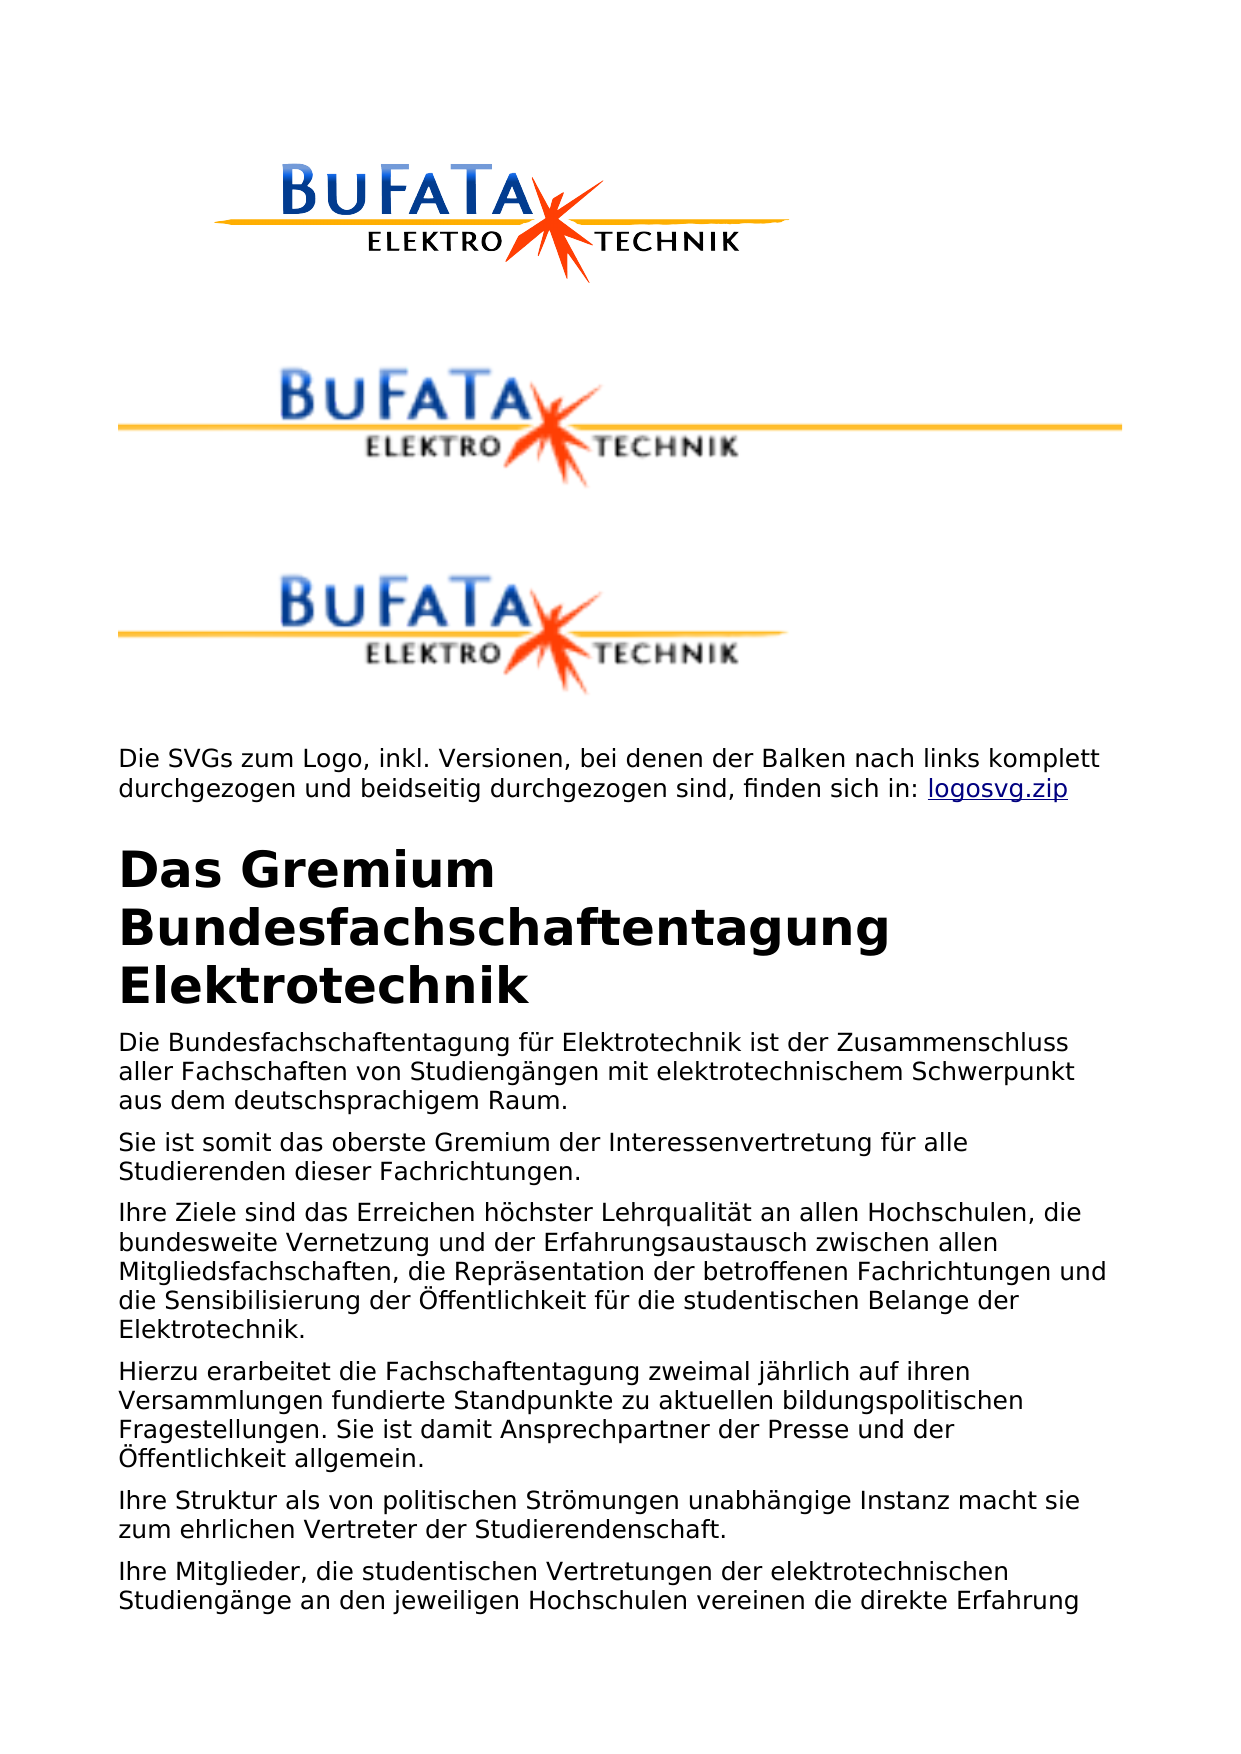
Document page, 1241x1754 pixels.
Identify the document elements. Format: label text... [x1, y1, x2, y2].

text Sie ist somit das oberste Gremium der Interessenvertretung für alle Studierenden dieser Fachrichtungen. [118, 1128, 1122, 1186]
text Die SVGs zum Logo, inkl. Versionen, bei denen der Balken nach links komplett durchgezogen und beidseitig durchgezogen sind, finden sich in: logosvg.zip [118, 745, 1122, 803]
text Hierzu erarbeitet die Fachschaftentagung zweimal jährlich auf ihren Versammlungen fundierte Standpunkte zu aktuellen bildungspolitischen Fragestellungen. Sie ist damit Ansprechpartner der Presse und der Öffentlichkeit allgemein. [118, 1357, 1122, 1473]
text Ihre Ziele sind das Erreichen höchster Lehrqualität an allen Hochschulen, die bundesweite Vernetzung und der Erfahrungsaustausch zwischen allen Mitgliedsfachschaften, die Repräsentation der betroffenen Fachrichtungen und die Sensibilisierung der Öffentlichkeit für die studentischen Belange der Elektrotechnik. [118, 1198, 1122, 1344]
text Die Bundesfachschaftentagung für Elektrotechnik ist der Zusammenschluss aller Fachschaften von Studiengängen mit elektrotechnischem Schwerpunkt aus dem deutschsprachigem Raum. [118, 1028, 1122, 1115]
picture [118, 324, 1123, 526]
text Ihre Mitglieder, die studentischen Vertretungen der elektrotechnischen Studiengänge an den jeweiligen Hochschulen vereinen die direkte Erfahrung [118, 1557, 1122, 1615]
text [118, 319, 1122, 324]
subtitle Das Gremium Bundesfachschaftentagung Elektrotechnik [118, 841, 1122, 1015]
text Ihre Struktur als von politischen Strömungen unabhängige Instanz macht sie zum ehrlichen Vertreter der Studierendenschaft. [118, 1486, 1122, 1544]
text [118, 526, 1122, 531]
picture [118, 531, 1123, 733]
picture [118, 118, 1123, 319]
